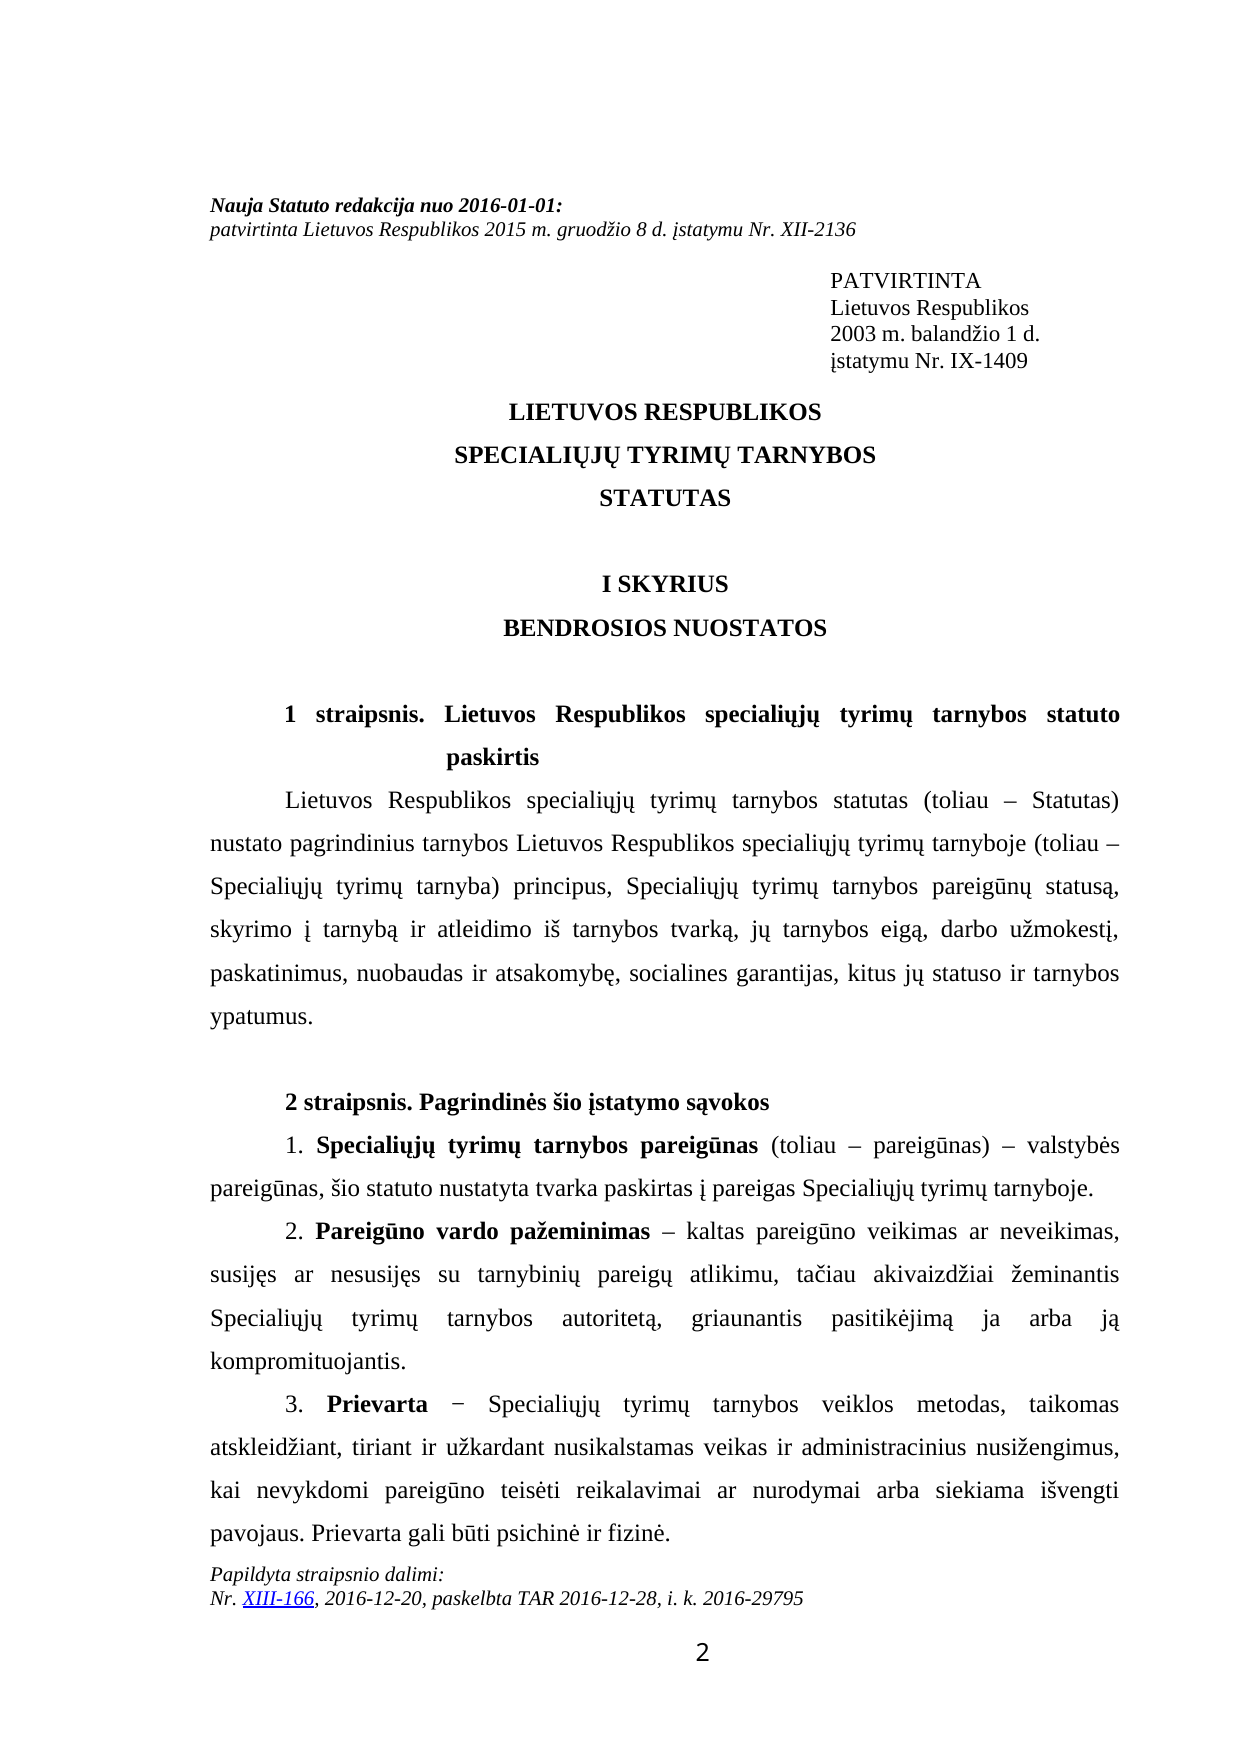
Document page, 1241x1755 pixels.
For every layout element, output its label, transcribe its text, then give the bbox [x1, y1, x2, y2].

text Nauja Statuto redakcija nuo 2016-01-01: [210, 193, 1120, 217]
text 2003 m. balandžio 1 d. [210, 320, 1120, 347]
text 1. Specialiųjų tyrimų tarnybos pareigūnas (toliau – pareigūnas) – valstybės pareigūnas, šio statuto nustatyta tvarka paskirtas į pareigas Specialiųjų tyrimų tarnyboje. [210, 1130, 1120, 1202]
text įstatymu Nr. IX-1409 [210, 347, 1120, 373]
text 2. Pareigūno vardo pažeminimas – kaltas pareigūno veikimas ar neveikimas, susijęs ar nesusijęs su tarnybinių pareigų atlikimu, tačiau akivaizdžiai žeminantis Specialiųjų tyrimų tarnybos autoritetą, griaunantis pasitikėjimą ja arba ją kompromituojantis. [210, 1216, 1120, 1374]
text 1 straipsnis. Lietuvos Respublikos specialiųjų tyrimų tarnybos statuto paskirtis [284, 699, 1120, 771]
text 2 straipsnis. Pagrindinės šio įstatymo sąvokos [210, 1087, 1120, 1116]
text I SKYRIUS [210, 569, 1120, 598]
text Papildyta straipsnio dalimi: [210, 1561, 1120, 1586]
text 3. Prievarta − Specialiųjų tyrimų tarnybos veiklos metodas, taikomas atskleidžiant, tiriant ir užkardant nusikalstamas veikas ir administracinius nusižengimus, kai nevykdomi pareigūno teisėti reikalavimai ar nurodymai arba siekiama išvengti pavojaus. Prievarta gali būti psichinė ir fizinė. [210, 1389, 1120, 1547]
text LIETUVOS RESPUBLIKOS SPECIALIŲJŲ TYRIMŲ TARNYBOS STATUTAS [210, 397, 1120, 555]
text PATVIRTINTA [210, 268, 1120, 294]
text Nr. XIII-166, 2016-12-20, paskelbta TAR 2016-12-28, i. k. 2016-29795 [210, 1586, 1120, 1609]
text BENDROSIOS NUOSTATOS [210, 613, 1120, 641]
text Lietuvos Respublikos [210, 294, 1120, 320]
text Lietuvos Respublikos specialiųjų tyrimų tarnybos statutas (toliau – Statutas) nustato pagrindinius tarnybos Lietuvos Respublikos specialiųjų tyrimų tarnyboje (toliau – Specialiųjų tyrimų tarnyba) principus, Specialiųjų tyrimų tarnybos pareigūnų statusą, skyrimo į tarnybą ir atleidimo iš tarnybos tvarką, jų tarnybos eigą, darbo užmokestį, paskatinimus, nuobaudas ir atsakomybę, socialines garantijas, kitus jų statuso ir tarnybos ypatumus. [210, 785, 1120, 1029]
text patvirtinta Lietuvos Respublikos 2015 m. gruodžio 8 d. įstatymu Nr. XII-2136 [210, 217, 1120, 241]
